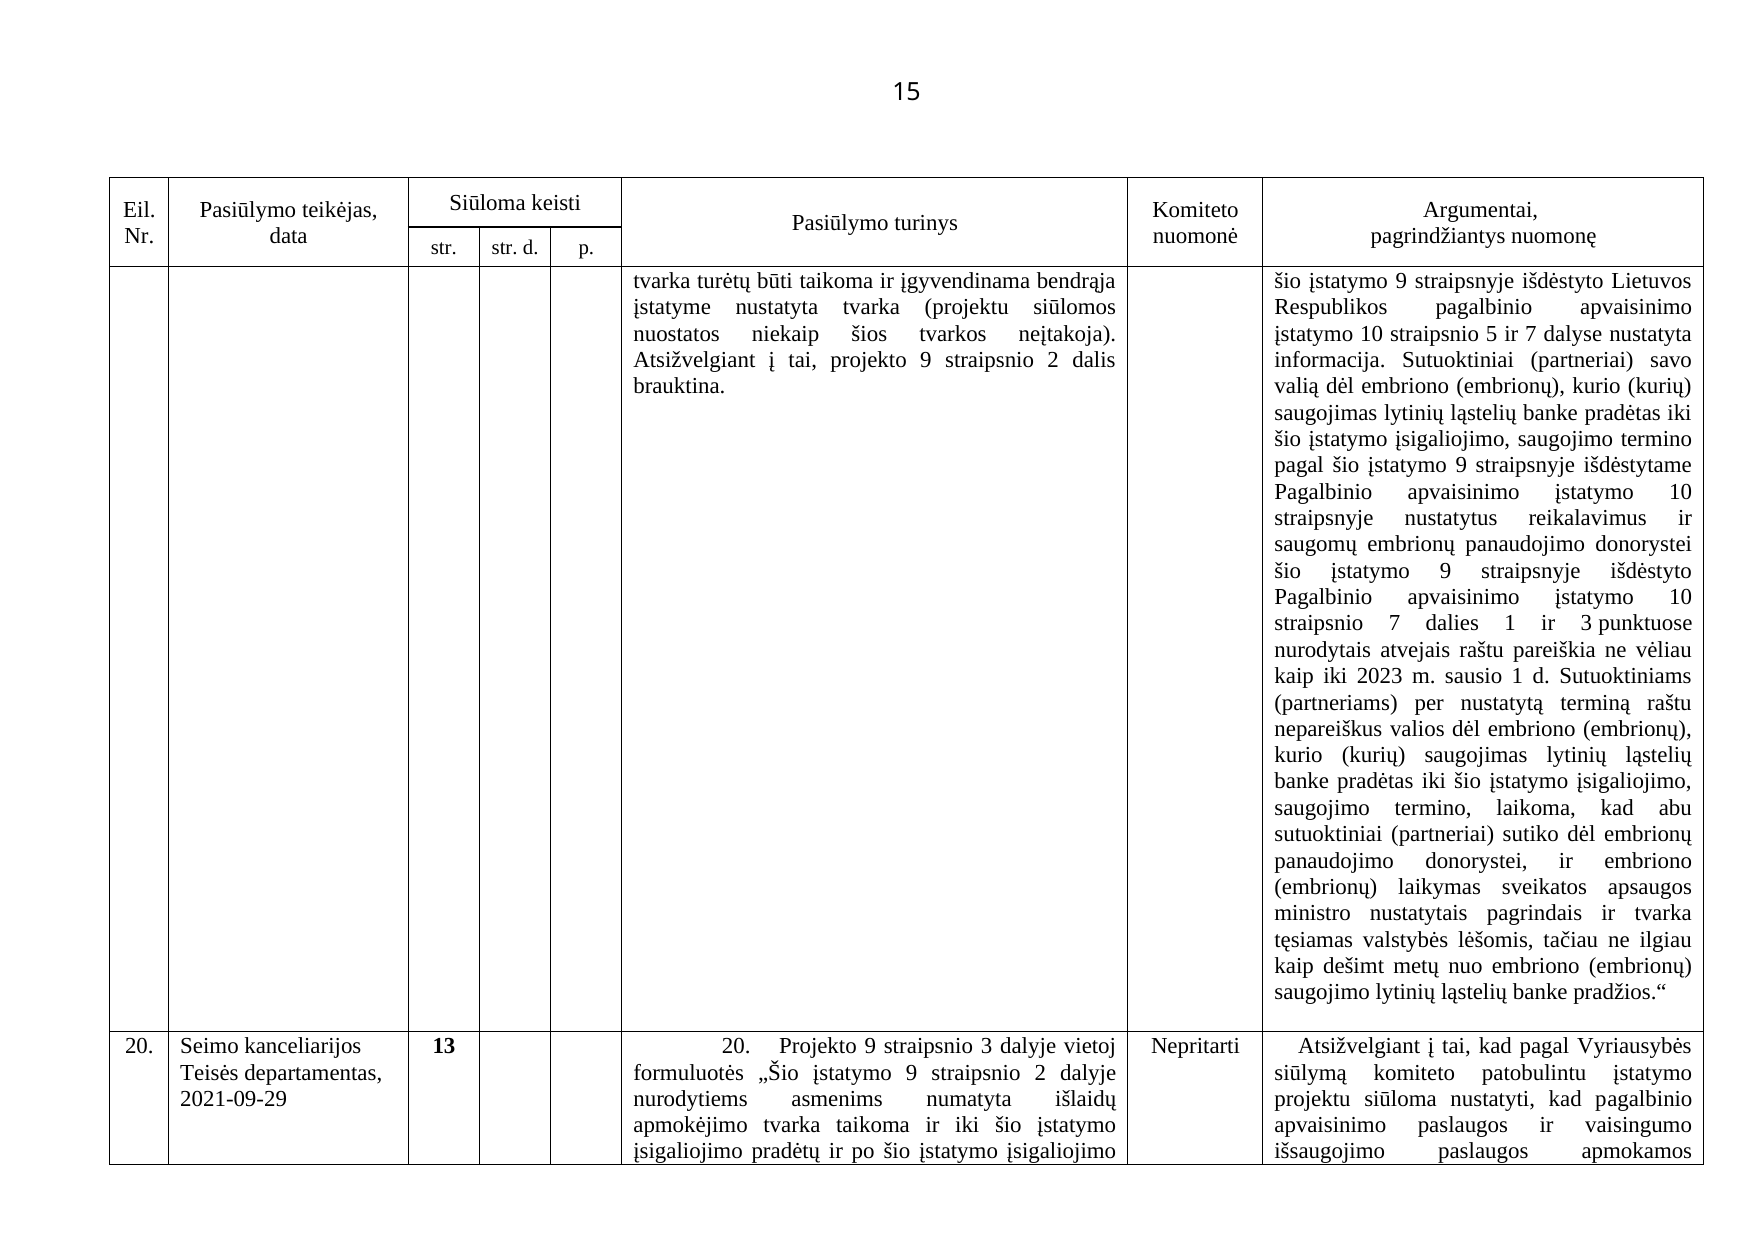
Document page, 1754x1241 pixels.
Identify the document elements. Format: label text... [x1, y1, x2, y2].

table_cell tvarka turėtų būti taikoma ir įgyvendinama bendrąja įstatyme nustatyta tvarka (projektu siūlomos nuostatos niekaip šios tvarkos neįtakoja). Atsižvelgiant į tai, projekto 9 straipsnio 2 dalis brauktina. [622, 267, 1127, 1031]
table_header Eil. Nr. [110, 178, 168, 266]
table_cell str. [409, 228, 479, 266]
table_cell [110, 267, 168, 1031]
table_cell Nepritarti [1128, 1032, 1262, 1164]
table_cell [551, 267, 621, 1031]
table_cell Atsižvelgiant į tai, kad pagal Vyriausybės siūlymą komiteto patobulintu įstatymo projektu siūloma nustatyti, kad pagalbinio apvaisinimo paslaugos ir vaisingumo išsaugojimo paslaugos apmokamos [1263, 1032, 1703, 1164]
table_cell [480, 1032, 550, 1164]
table_cell [409, 267, 479, 1031]
table_cell 20. Projekto 9 straipsnio 3 dalyje vietoj formuluotės „Šio įstatymo 9 straipsnio 2 dalyje nurodytiems asmenims numatyta išlaidų apmokėjimo tvarka taikoma ir iki šio įstatymo įsigaliojimo pradėtų ir po šio įstatymo įsigaliojimo [622, 1032, 1127, 1164]
table_cell [169, 267, 408, 1031]
table_header Pasiūlymo teikėjas, data [169, 178, 408, 266]
table_cell šio įstatymo 9 straipsnyje išdėstyto Lietuvos Respublikos pagalbinio apvaisinimo įstatymo 10 straipsnio 5 ir 7 dalyse nustatyta informacija. Sutuoktiniai (partneriai) savo valią dėl embriono (embrionų), kurio (kurių) saugojimas lytinių ląstelių banke pradėtas iki šio įstatymo įsigaliojimo, saugojimo termino pagal šio įstatymo 9 straipsnyje išdėstytame Pagalbinio apvaisinimo įstatymo 10 straipsnyje nustatytus reikalavimus ir saugomų embrionų panaudojimo donorystei šio įstatymo 9 straipsnyje išdėstyto Pagalbinio apvaisinimo įstatymo 10 straipsnio 7 dalies 1 ir 3 punktuose nurodytais atvejais raštu pareiškia ne vėliau kaip iki 2023 m. sausio 1 d. Sutuoktiniams (partneriams) per nustatytą terminą raštu nepareiškus valios dėl embriono (embrionų), kurio (kurių) saugojimas lytinių ląstelių banke pradėtas iki šio įstatymo įsigaliojimo, saugojimo termino, laikoma, kad abu sutuoktiniai (partneriai) sutiko dėl embrionų panaudojimo donorystei, ir embriono (embrionų) laikymas sveikatos apsaugos ministro nustatytais pagrindais ir tvarka tęsiamas valstybės lėšomis, tačiau ne ilgiau kaip dešimt metų nuo embriono (embrionų) saugojimo lytinių ląstelių banke pradžios.“ [1263, 267, 1703, 1031]
table_header Pasiūlymo turinys [622, 178, 1127, 266]
table_cell str. d. [480, 228, 550, 266]
table_header Argumentai, pagrindžiantys nuomonę [1263, 178, 1703, 266]
table_cell p. [551, 228, 621, 266]
table_cell 13 [409, 1032, 479, 1164]
table_cell 20. [110, 1032, 168, 1164]
table_header Siūloma keisti [409, 178, 621, 226]
table_cell [480, 267, 550, 1031]
table_cell Seimo kanceliarijos Teisės departamentas, 2021-09-29 [169, 1032, 408, 1164]
table_header Komiteto nuomonė [1128, 178, 1262, 266]
table_cell [1128, 267, 1262, 1031]
table_cell [551, 1032, 621, 1164]
